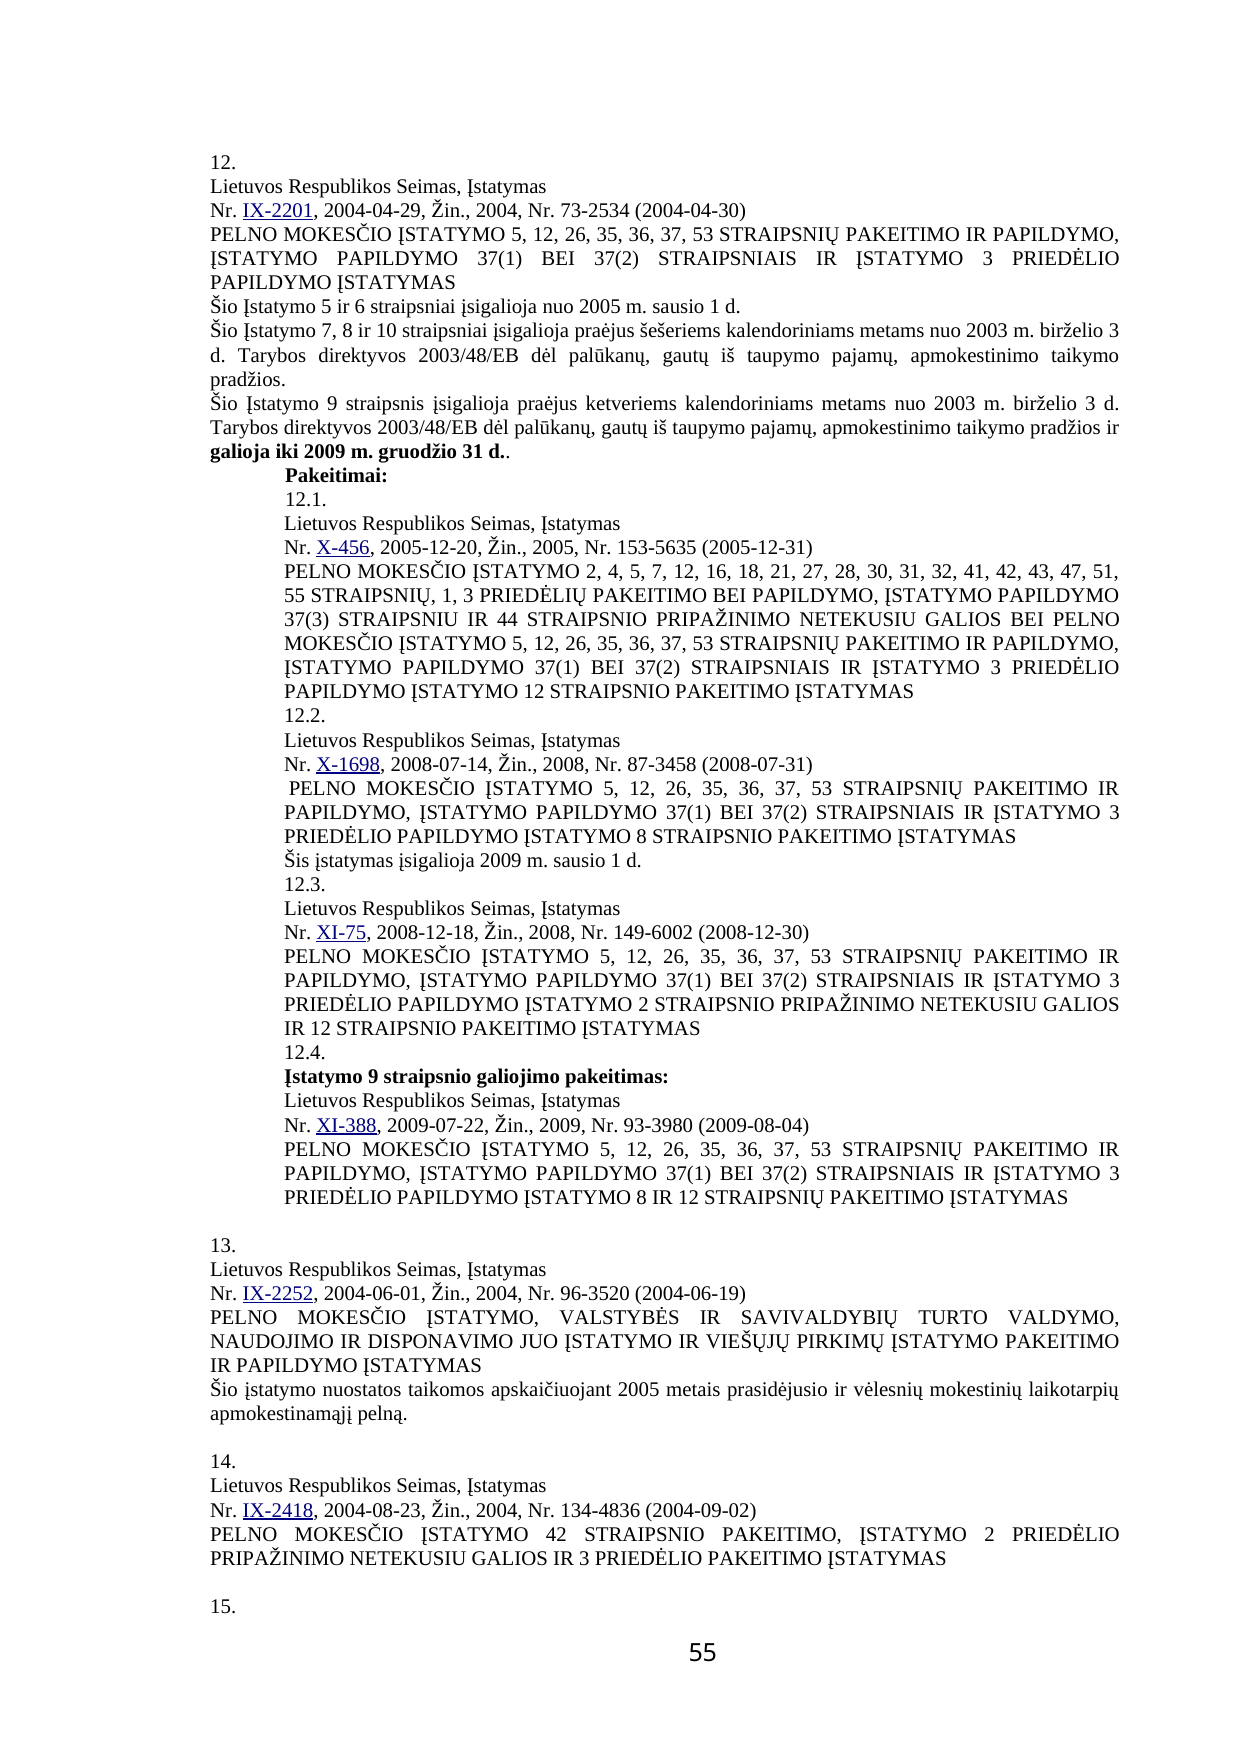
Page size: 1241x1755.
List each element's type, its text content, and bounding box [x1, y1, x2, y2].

text Šis įstatymas įsigalioja 2009 m. sausio 1 d. [210, 848, 1120, 872]
text Nr. IX-2201, 2004-04-29, Žin., 2004, Nr. 73-2534 (2004-04-30) [210, 198, 1120, 222]
text Šio Įstatymo 5 ir 6 straipsniai įsigalioja nuo 2005 m. sausio 1 d. [210, 294, 1120, 318]
text PELNO MOKESČIO ĮSTATYMO 5, 12, 26, 35, 36, 37, 53 STRAIPSNIŲ PAKEITIMO IR PAPILDYMO, ĮSTATYMO PAPILDYMO 37(1) BEI 37(2) STRAIPSNIAIS IR ĮSTATYMO 3 PRIEDĖLIO PAPILDYMO ĮSTATYMO 2 STRAIPSNIO PRIPAŽINIMO NETEKUSIU GALIOS IR 12 STRAIPSNIO PAKEITIMO ĮSTATYMAS [284, 944, 1120, 1040]
text Nr. X-456, 2005-12-20, Žin., 2005, Nr. 153-5635 (2005-12-31) [284, 535, 1120, 559]
text Lietuvos Respublikos Seimas, Įstatymas [210, 896, 1120, 920]
text PELNO MOKESČIO ĮSTATYMO 42 STRAIPSNIO PAKEITIMO, ĮSTATYMO 2 PRIEDĖLIO PRIPAŽINIMO NETEKUSIU GALIOS IR 3 PRIEDĖLIO PAKEITIMO ĮSTATYMAS [210, 1522, 1120, 1570]
text Lietuvos Respublikos Seimas, Įstatymas [210, 727, 1120, 752]
text Šio Įstatymo 7, 8 ir 10 straipsniai įsigalioja praėjus šešeriems kalendoriniams metams nuo 2003 m. birželio 3 d. Tarybos direktyvos 2003/48/EB dėl palūkanų, gautų iš taupymo pajamų, apmokestinimo taikymo pradžios. [210, 318, 1120, 391]
text Pakeitimai: [210, 463, 1120, 487]
text Nr. X-1698, 2008-07-14, Žin., 2008, Nr. 87-3458 (2008-07-31) [210, 752, 1120, 776]
text PELNO MOKESČIO ĮSTATYMO 5, 12, 26, 35, 36, 37, 53 STRAIPSNIŲ PAKEITIMO IR PAPILDYMO, ĮSTATYMO PAPILDYMO 37(1) BEI 37(2) STRAIPSNIAIS IR ĮSTATYMO 3 PRIEDĖLIO PAPILDYMO ĮSTATYMO 8 IR 12 STRAIPSNIŲ PAKEITIMO ĮSTATYMAS [284, 1137, 1120, 1209]
text Nr. XI-75, 2008-12-18, Žin., 2008, Nr. 149-6002 (2008-12-30) [210, 920, 1120, 944]
text PELNO MOKESČIO ĮSTATYMO 5, 12, 26, 35, 36, 37, 53 STRAIPSNIŲ PAKEITIMO IR PAPILDYMO, ĮSTATYMO PAPILDYMO 37(1) BEI 37(2) STRAIPSNIAIS IR ĮSTATYMO 3 PRIEDĖLIO PAPILDYMO ĮSTATYMAS [210, 222, 1120, 294]
text Lietuvos Respublikos Seimas, Įstatymas [210, 174, 1120, 198]
text Šio Įstatymo 9 straipsnis įsigalioja praėjus ketveriems kalendoriniams metams nuo 2003 m. birželio 3 d. Tarybos direktyvos 2003/48/EB dėl palūkanų, gautų iš taupymo pajamų, apmokestinimo taikymo pradžios ir galioja iki 2009 m. gruodžio 31 d.. [210, 391, 1120, 463]
text PELNO MOKESČIO ĮSTATYMO 2, 4, 5, 7, 12, 16, 18, 21, 27, 28, 30, 31, 32, 41, 42, 43, 47, 51, 55 STRAIPSNIŲ, 1, 3 PRIEDĖLIŲ PAKEITIMO BEI PAPILDYMO, ĮSTATYMO PAPILDYMO 37(3) STRAIPSNIU IR 44 STRAIPSNIO PRIPAŽINIMO NETEKUSIU GALIOS BEI PELNO MOKESČIO ĮSTATYMO 5, 12, 26, 35, 36, 37, 53 STRAIPSNIŲ PAKEITIMO IR PAPILDYMO, ĮSTATYMO PAPILDYMO 37(1) BEI 37(2) STRAIPSNIAIS IR ĮSTATYMO 3 PRIEDĖLIO PAPILDYMO ĮSTATYMO 12 STRAIPSNIO PAKEITIMO ĮSTATYMAS [284, 559, 1120, 703]
text 12.4. [284, 1040, 1120, 1064]
text Įstatymo 9 straipsnio galiojimo pakeitimas: [284, 1064, 1120, 1088]
text Lietuvos Respublikos Seimas, Įstatymas [210, 1473, 1120, 1497]
text 15. [210, 1594, 1120, 1618]
text PELNO MOKESČIO ĮSTATYMO, VALSTYBĖS IR SAVIVALDYBIŲ TURTO VALDYMO, NAUDOJIMO IR DISPONAVIMO JUO ĮSTATYMO IR VIEŠŲJŲ PIRKIMŲ ĮSTATYMO PAKEITIMO IR PAPILDYMO ĮSTATYMAS [210, 1305, 1120, 1377]
text PELNO MOKESČIO ĮSTATYMO 5, 12, 26, 35, 36, 37, 53 STRAIPSNIŲ PAKEITIMO IR PAPILDYMO, ĮSTATYMO PAPILDYMO 37(1) BEI 37(2) STRAIPSNIAIS IR ĮSTATYMO 3 PRIEDĖLIO PAPILDYMO ĮSTATYMO 8 STRAIPSNIO PAKEITIMO ĮSTATYMAS [284, 776, 1120, 848]
text Nr. IX-2418, 2004-08-23, Žin., 2004, Nr. 134-4836 (2004-09-02) [210, 1497, 1120, 1522]
text Lietuvos Respublikos Seimas, Įstatymas [210, 1257, 1120, 1281]
text 14. [210, 1449, 1120, 1473]
text Lietuvos Respublikos Seimas, Įstatymas [284, 1088, 1120, 1112]
text Lietuvos Respublikos Seimas, Įstatymas [210, 511, 1120, 535]
text Šio įstatymo nuostatos taikomos apskaičiuojant 2005 metais prasidėjusio ir vėlesnių mokestinių laikotarpių apmokestinamąjį pelną. [210, 1377, 1120, 1425]
text 12.3. [210, 872, 1120, 896]
text Nr. IX-2252, 2004-06-01, Žin., 2004, Nr. 96-3520 (2004-06-19) [210, 1281, 1120, 1305]
text 13. [210, 1233, 1120, 1257]
text 12. [210, 150, 1120, 174]
text Nr. XI-388, 2009-07-22, Žin., 2009, Nr. 93-3980 (2009-08-04) [284, 1112, 1120, 1137]
text 12.2. [210, 703, 1120, 727]
text 12.1. [210, 487, 1120, 511]
